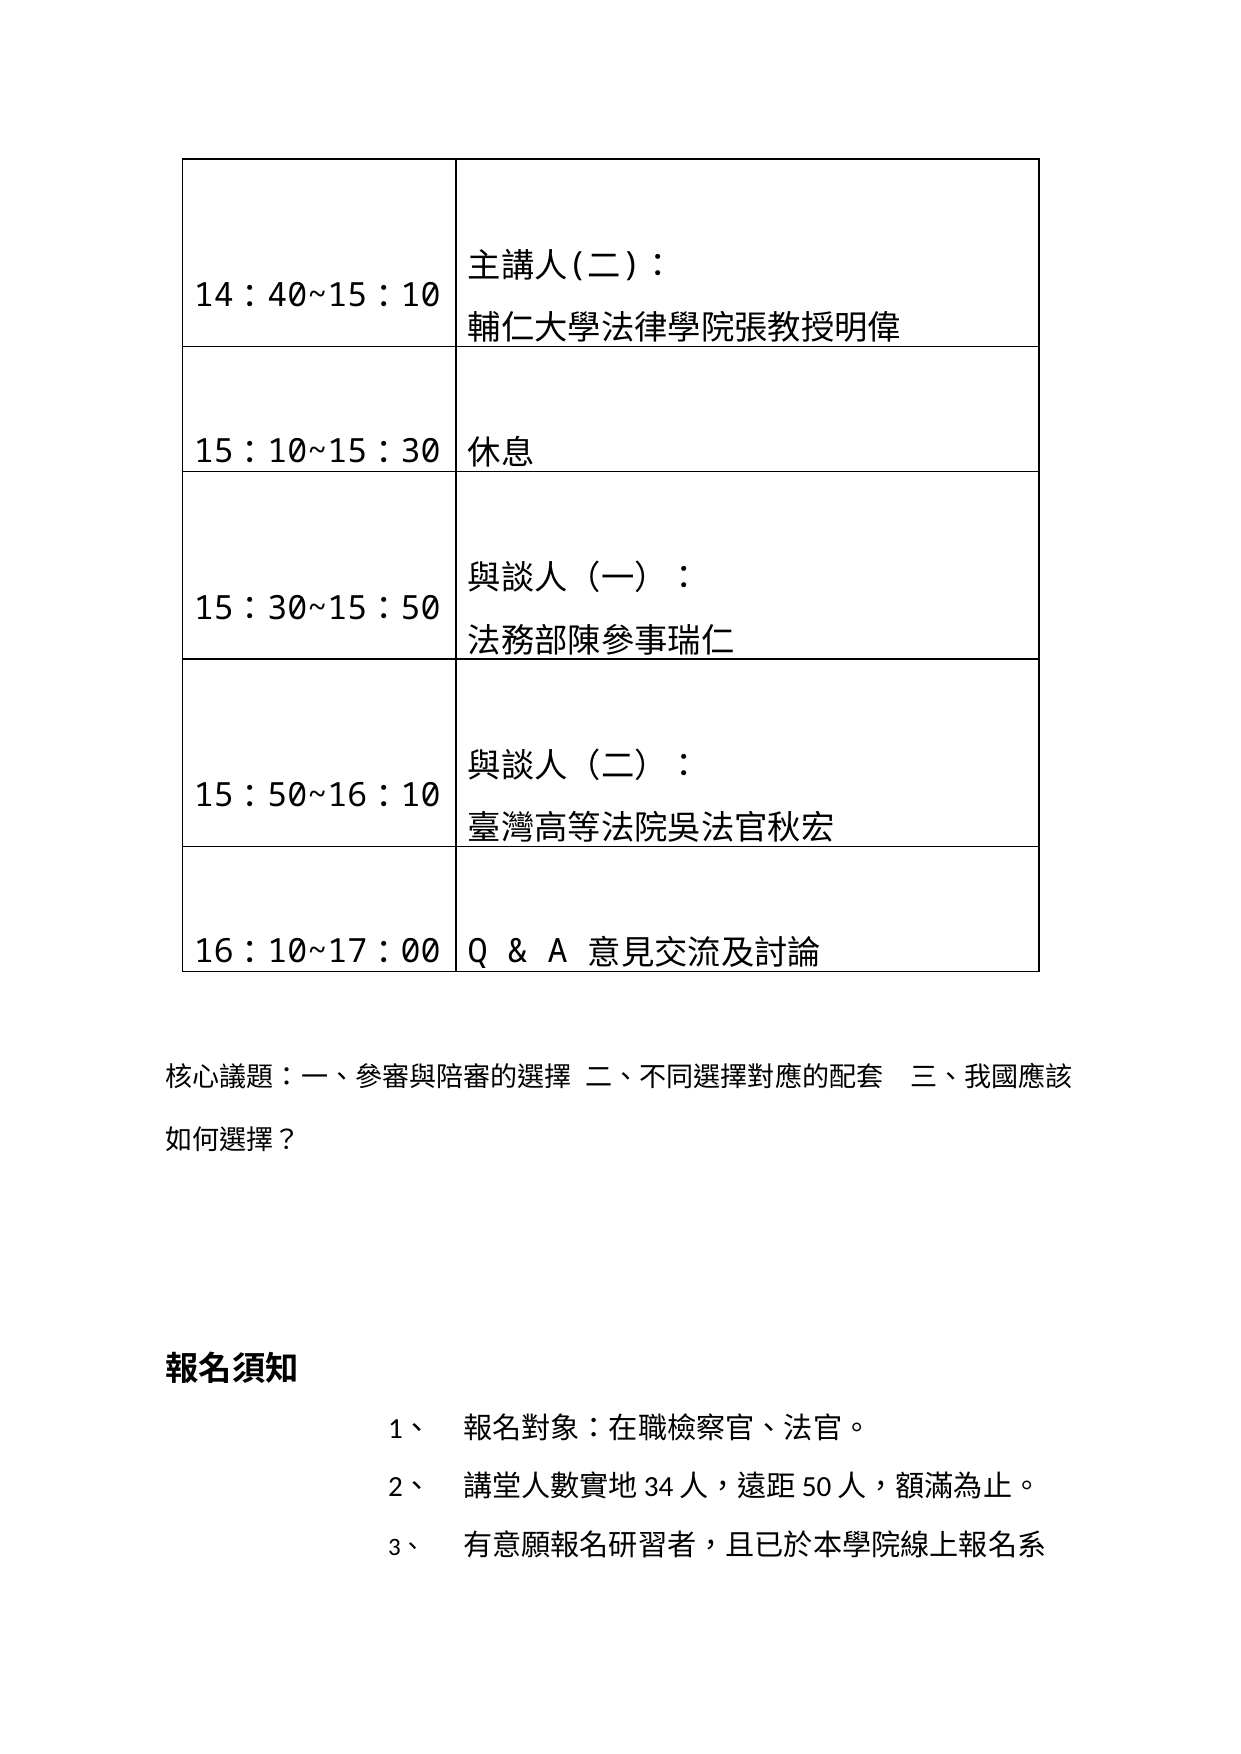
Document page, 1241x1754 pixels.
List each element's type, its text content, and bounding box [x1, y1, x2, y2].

table_cell 與談人（二）： 臺灣高等法院吳法官秋宏 [457, 660, 1038, 846]
list 有意願報名研習者，且已於本學院線上報名系 [388, 1508, 1075, 1567]
table_cell 休息 [457, 347, 1038, 471]
table_cell 15：30~15：50 [183, 472, 455, 658]
table_cell 主講人(二)： 輔仁大學法律學院張教授明偉 [457, 160, 1038, 346]
table_cell 與談人（一）： 法務部陳參事瑞仁 [457, 472, 1038, 658]
table_cell Q & A 意見交流及討論 [457, 847, 1038, 971]
table_cell 15：50~16：10 [183, 660, 455, 846]
list 報名對象：在職檢察官、法官。 [388, 1392, 1075, 1450]
list 講堂人數實地34人，遠距50人，額滿為止。 [388, 1450, 1075, 1508]
table_cell 15：10~15：30 [183, 347, 455, 471]
text 報名須知 [165, 1333, 1075, 1392]
table_cell 16：10~17：00 [183, 847, 455, 971]
table_cell 14：40~15：10 [183, 160, 455, 346]
text 核心議題：一、參審與陪審的選擇 二、不同選擇對應的配套 三、我國應該如何選擇？ [165, 1033, 1075, 1158]
